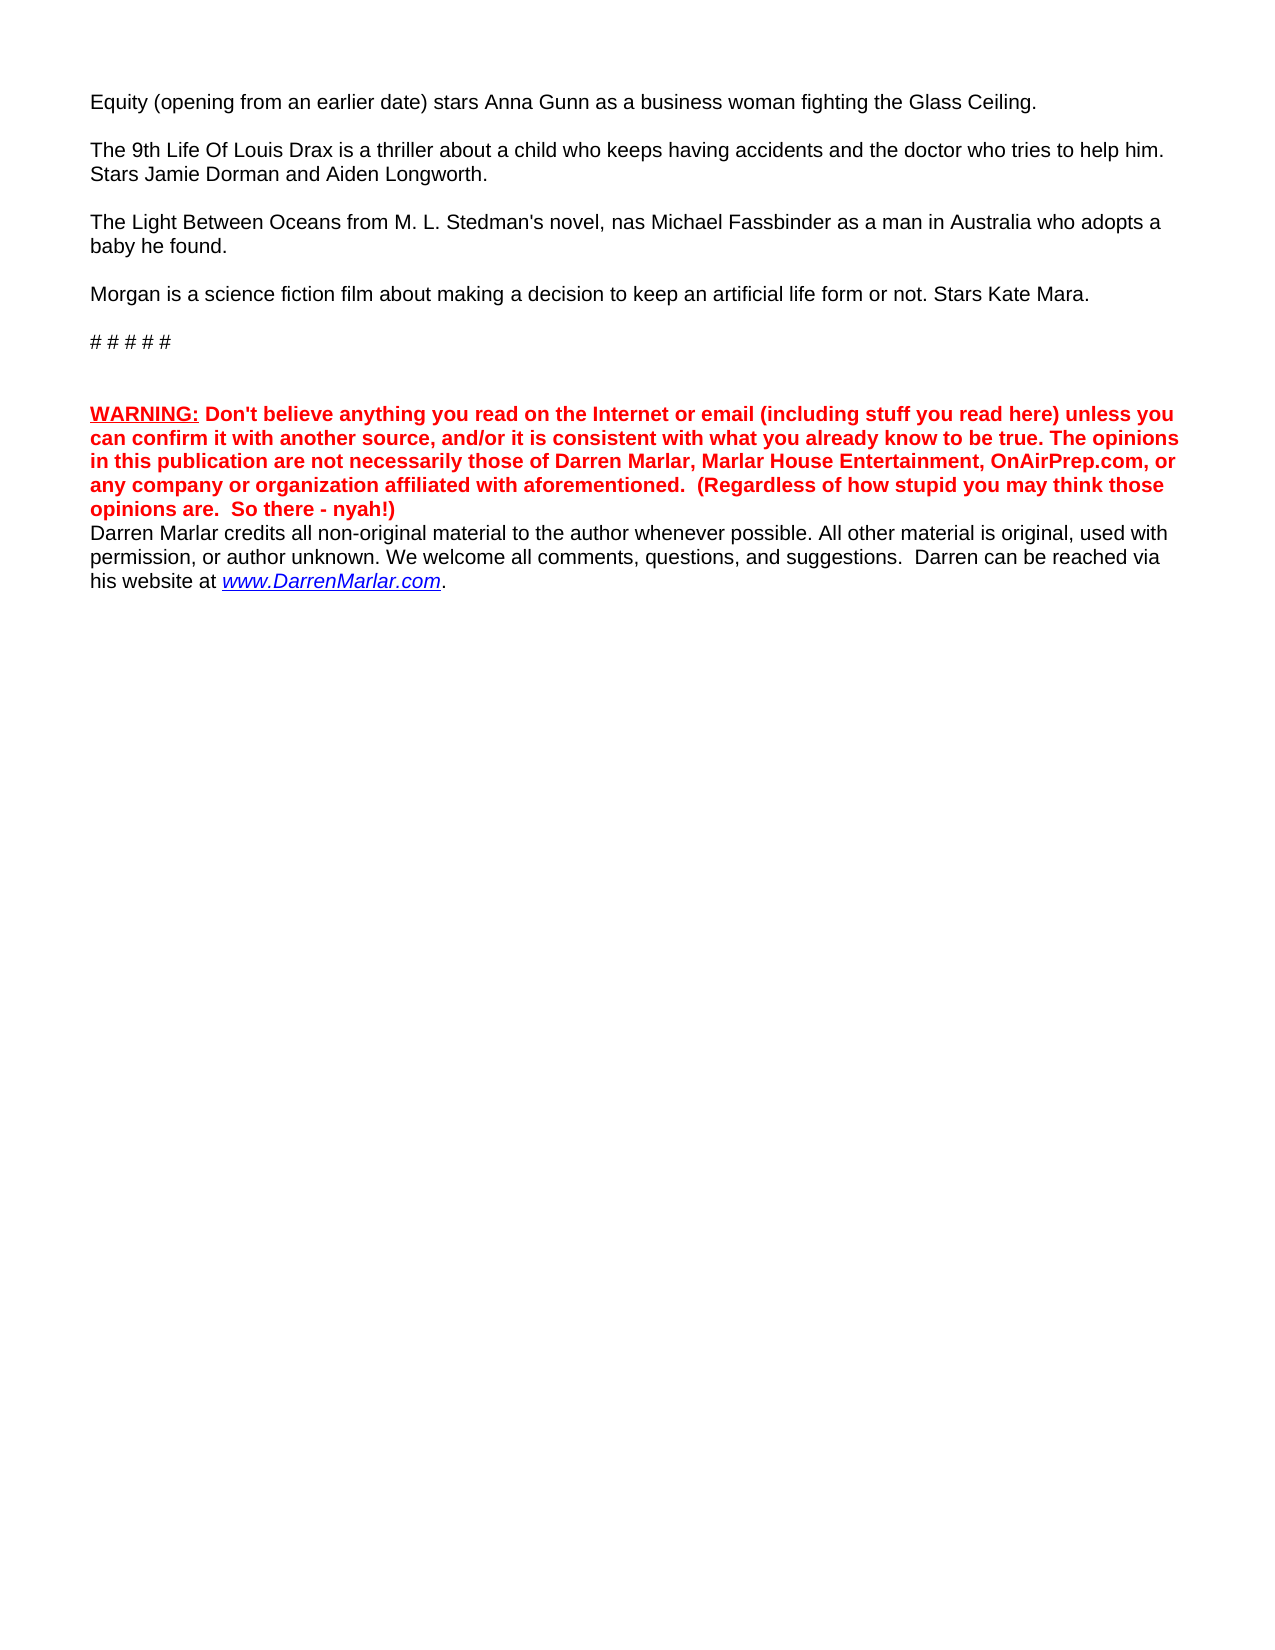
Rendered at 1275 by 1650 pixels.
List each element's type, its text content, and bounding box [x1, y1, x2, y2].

text Darren Marlar credits all non-original material to the author whenever possible. All other material is original, used with permission, or author unknown. We welcome all comments, questions, and suggestions. Darren can be reached via his website at www.DarrenMarlar.com. [90, 521, 1185, 593]
text WARNING: Don't believe anything you read on the Internet or email (including stuff you read here) unless you can confirm it with another source, and/or it is consistent with what you already know to be true. The opinions in this publication are not necessarily those of Darren Marlar, Marlar House Entertainment, OnAirPrep.com, or any company or organization affiliated with aforementioned. (Regardless of how stupid you may think those opinions are. So there - nyah!) [90, 401, 1185, 521]
text Morgan is a science fiction film about making a decision to keep an artificial life form or not. Stars Kate Mara. [90, 282, 1185, 306]
text The Light Between Oceans from M. L. Stedman's novel, nas Michael Fassbinder as a man in Australia who adopts a baby he found. [90, 210, 1185, 258]
text Equity (opening from an earlier date) stars Anna Gunn as a business woman fighting the Glass Ceiling. [90, 90, 1185, 114]
text The 9th Life Of Louis Drax is a thriller about a child who keeps having accidents and the doctor who tries to help him. Stars Jamie Dorman and Aiden Longworth. [90, 138, 1185, 186]
text # # # # # [90, 329, 1185, 353]
